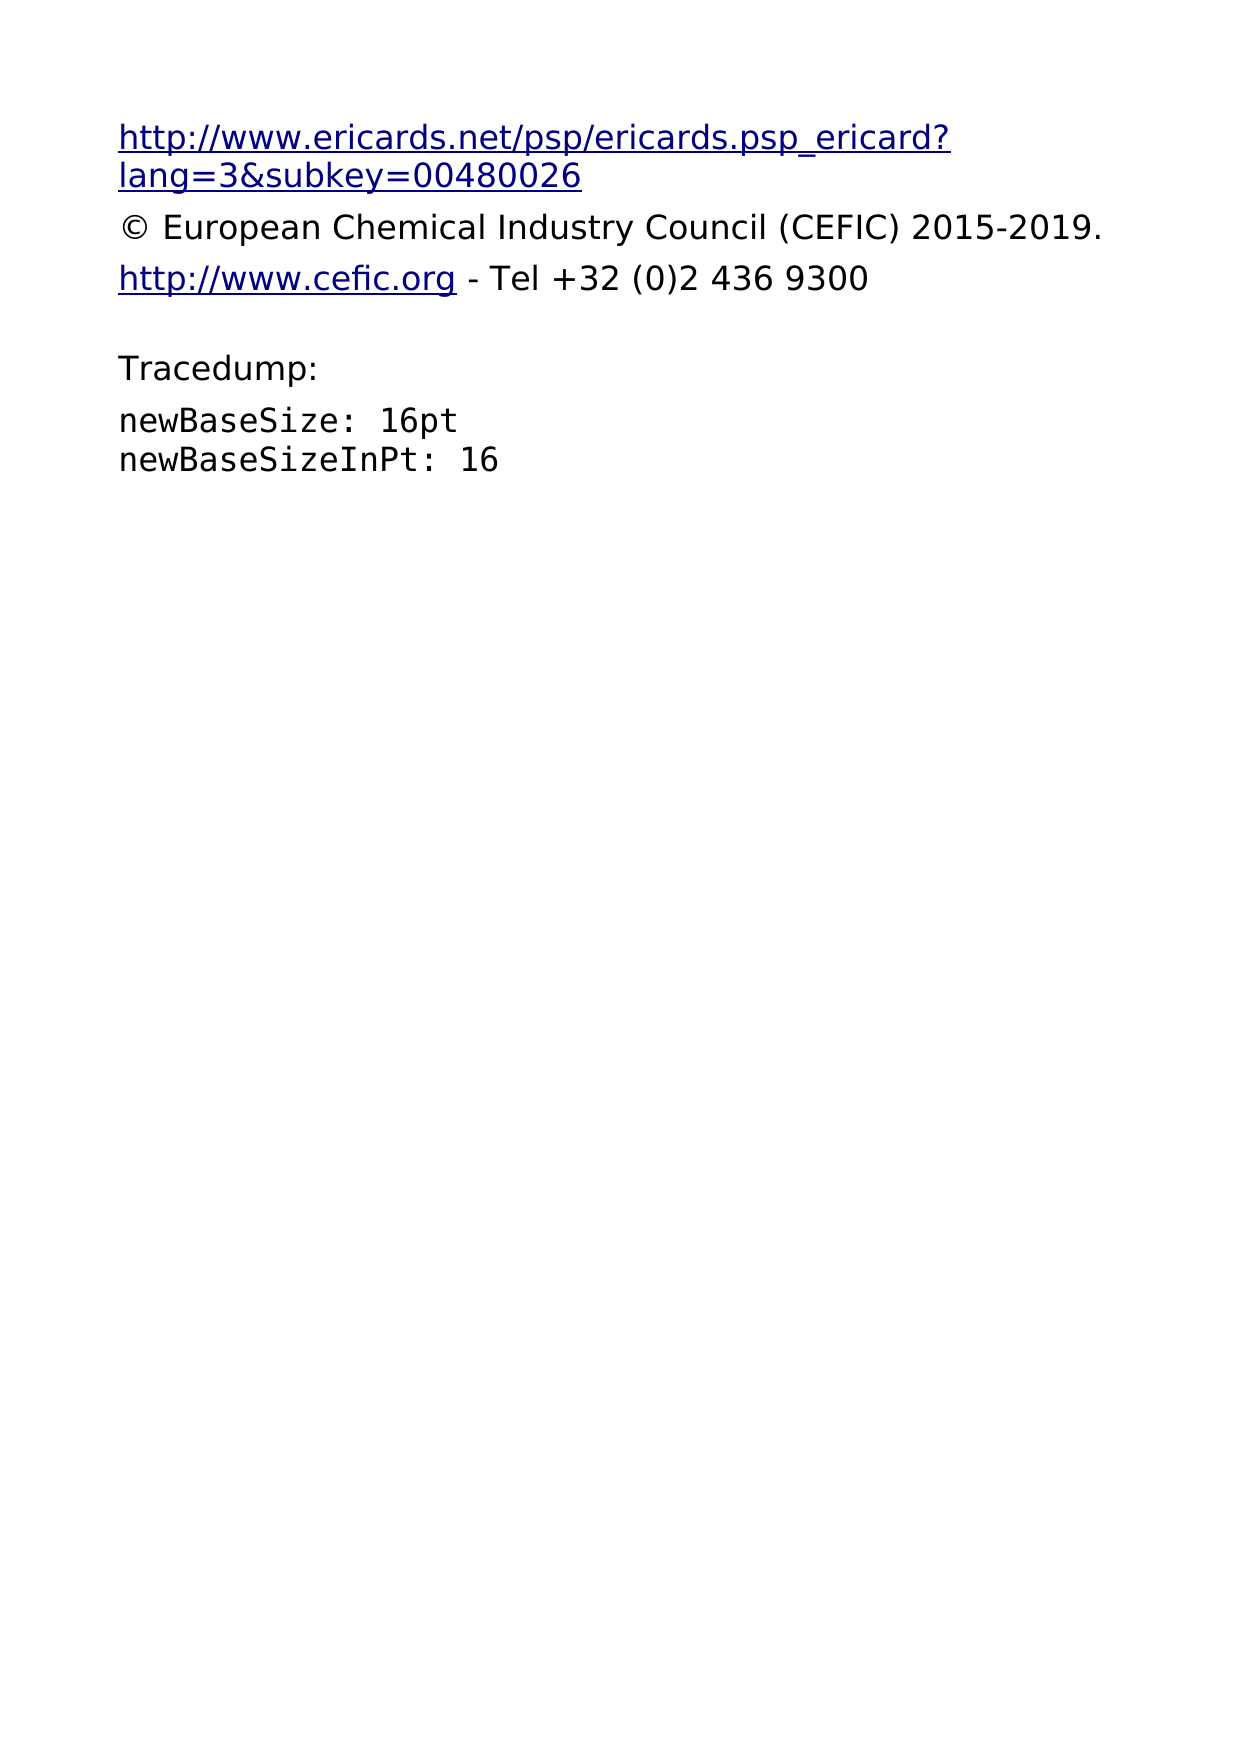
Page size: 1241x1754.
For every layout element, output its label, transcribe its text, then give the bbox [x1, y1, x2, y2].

text Tracedump: [118, 311, 1122, 389]
text http://www.cefic.org - Tel +32 (0)2 436 9300 [118, 260, 1122, 298]
text http://www.ericards.net/psp/ericards.psp_ericard?lang=3&subkey=00480026 [118, 118, 1122, 196]
text newBaseSize: 16pt newBaseSizeInPt: 16 [118, 401, 1122, 479]
text © European Chemical Industry Council (CEFIC) 2015-2019. [118, 208, 1122, 247]
